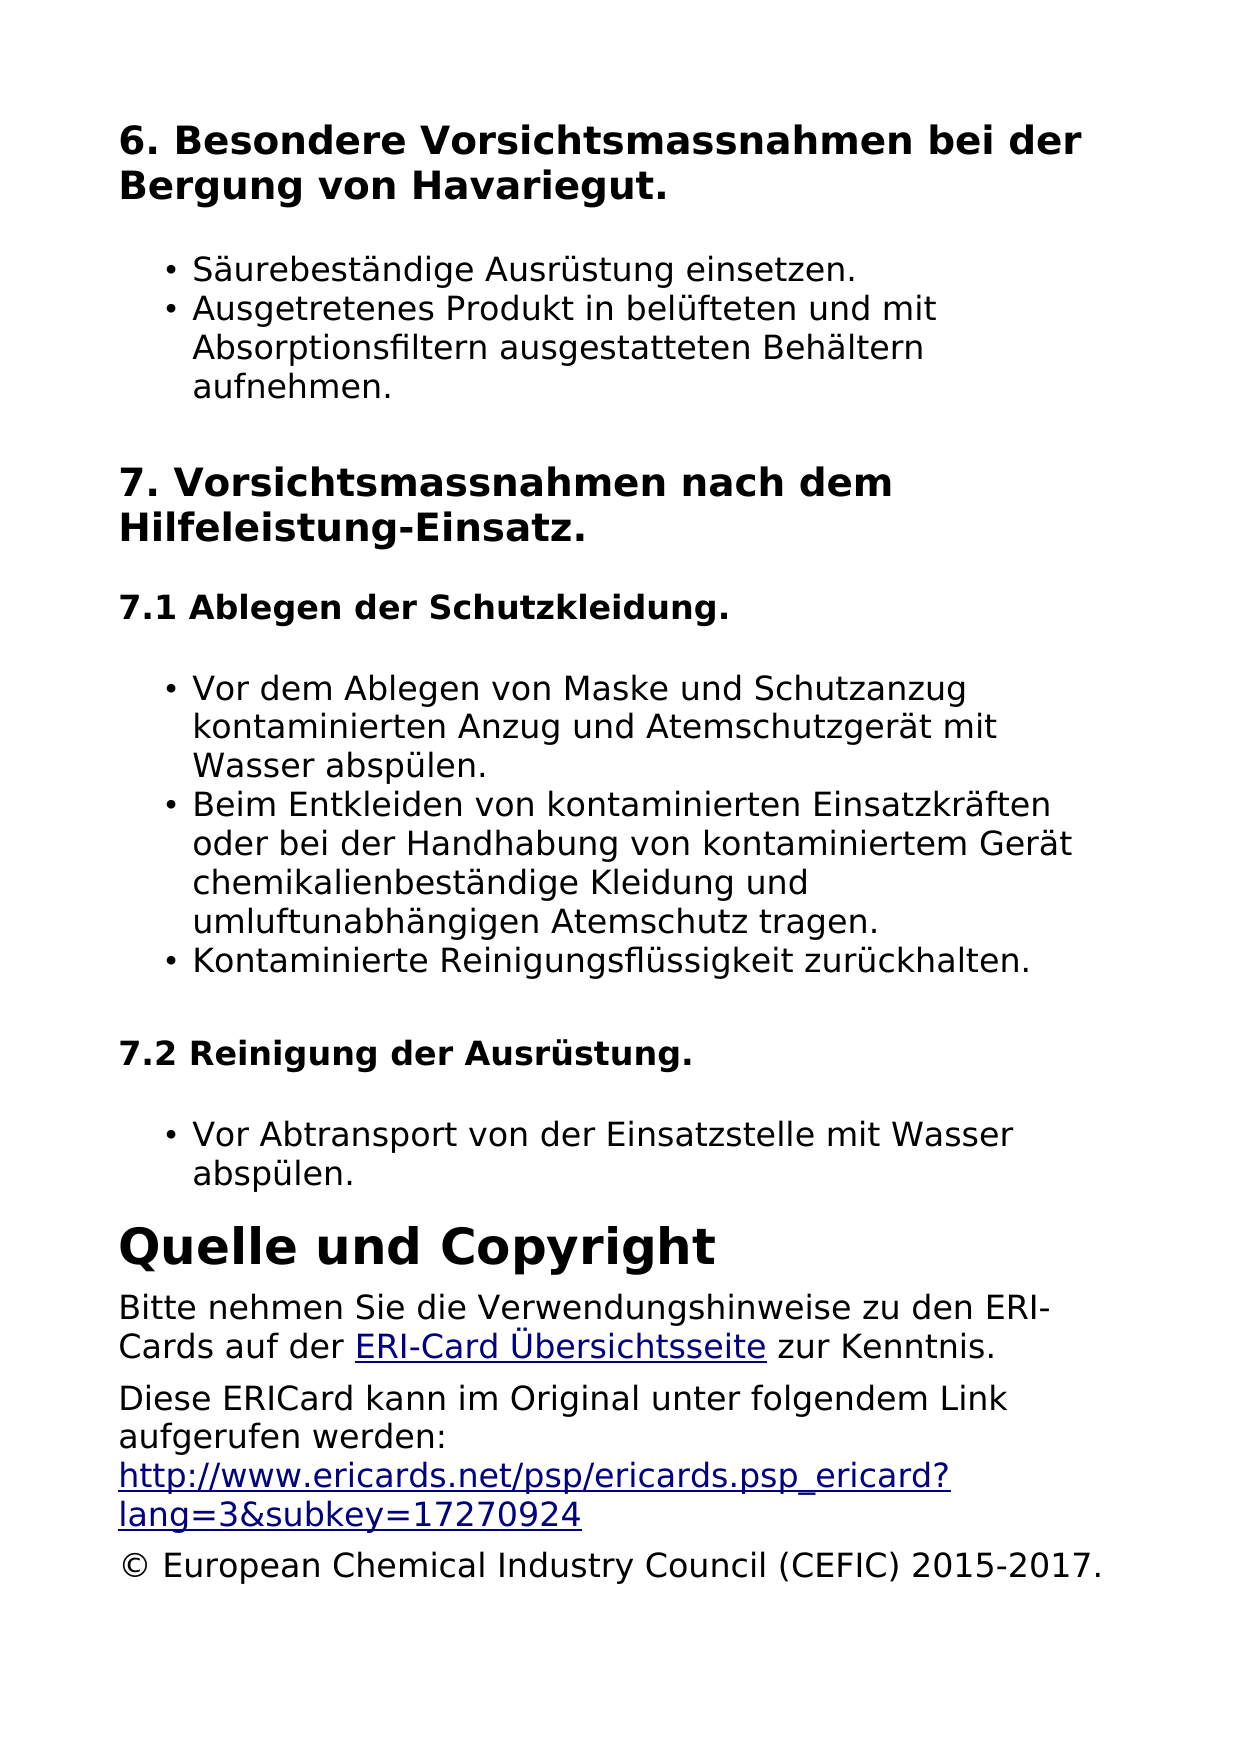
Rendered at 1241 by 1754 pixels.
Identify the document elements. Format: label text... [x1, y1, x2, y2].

list Kontaminierte Reinigungsflüssigkeit zurückhalten. [177, 941, 1122, 980]
list Säurebeständige Ausrüstung einsetzen. [177, 251, 1122, 289]
subtitle 7.1 Ablegen der Schutzkleidung. [118, 588, 1122, 627]
subtitle 7. Vorsichtsmassnahmen nach dem Hilfeleistung-Einsatz. [118, 460, 1122, 551]
text © European Chemical Industry Council (CEFIC) 2015-2017. [118, 1547, 1122, 1586]
list Vor dem Ablegen von Maske und Schutzanzug kontaminierten Anzug und Atemschutzgerät mit Wasser abspülen. [177, 669, 1122, 786]
list Ausgetretenes Produkt in belüfteten und mit Absorptionsfiltern ausgestatteten Behältern aufnehmen. [177, 289, 1122, 406]
list Beim Entkleiden von kontaminierten Einsatzkräften oder bei der Handhabung von kontaminiertem Gerät chemikalienbeständige Kleidung und umluftunabhängigen Atemschutz tragen. [177, 786, 1122, 941]
text Bitte nehmen Sie die Verwendungshinweise zu den ERI-Cards auf der ERI-Card Übersichtsseite zur Kenntnis. [118, 1289, 1122, 1366]
text Diese ERICard kann im Original unter folgendem Link aufgerufen werden: http://www.ericards.net/psp/ericards.psp_ericard?lang=3&subkey=17270924 [118, 1379, 1122, 1534]
subtitle 6. Besondere Vorsichtsmassnahmen bei der Bergung von Havariegut. [118, 118, 1122, 208]
list Vor Abtransport von der Einsatzstelle mit Wasser abspülen. [177, 1115, 1122, 1193]
subtitle Quelle und Copyright [118, 1218, 1122, 1276]
subtitle 7.2 Reinigung der Ausrüstung. [118, 1034, 1122, 1073]
